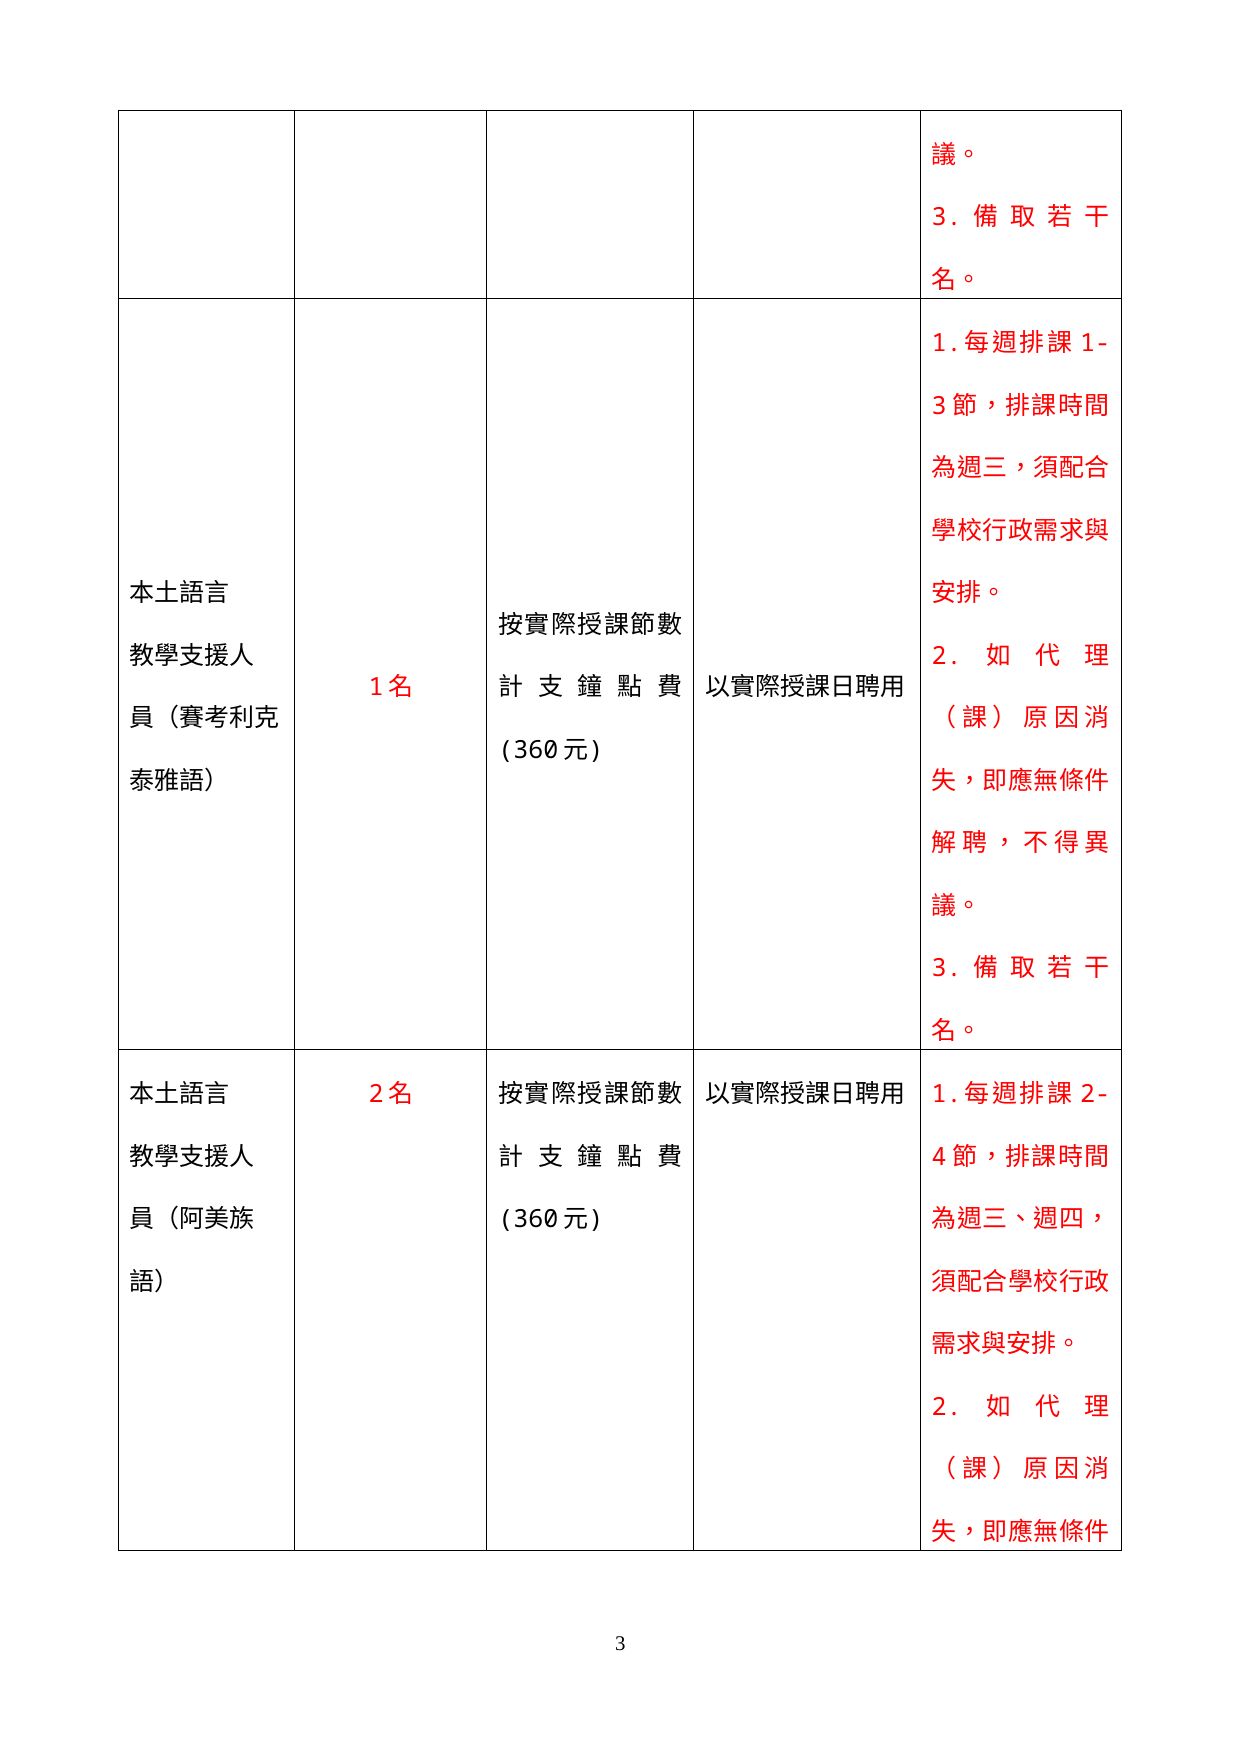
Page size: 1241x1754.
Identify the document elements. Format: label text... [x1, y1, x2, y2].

table_cell 以實際授課日聘用 [694, 1050, 920, 1550]
table_cell 1.每週排課2-4節，排課時間為週三、週四，須配合學校行政需求與安排。 2.如代理（課）原因消失，即應無條件 [921, 1050, 1121, 1550]
table_cell 2名 [295, 1050, 486, 1550]
table_cell [295, 111, 486, 298]
table_cell 1.每週排課1-3節，排課時間為週三，須配合學校行政需求與安排。 2.如代理（課）原因消失，即應無條件解聘，不得異議。 3.備取若干名。 [921, 299, 1121, 1049]
table_cell 本土語言 教學支援人 員（阿美族語） [119, 1050, 294, 1550]
table_cell 按實際授課節數計支鐘點費(360元) [487, 1050, 693, 1550]
table_cell 本土語言 教學支援人 員（賽考利克泰雅語） [119, 299, 294, 1049]
table_cell [119, 111, 294, 298]
table_cell 議。 3.備取若干名。 [921, 111, 1121, 298]
table_cell 以實際授課日聘用 [694, 299, 920, 1049]
table_cell 1名 [295, 299, 486, 1049]
table_cell [487, 111, 693, 298]
table_cell 按實際授課節數計支鐘點費(360元) [487, 299, 693, 1049]
table_cell [694, 111, 920, 298]
